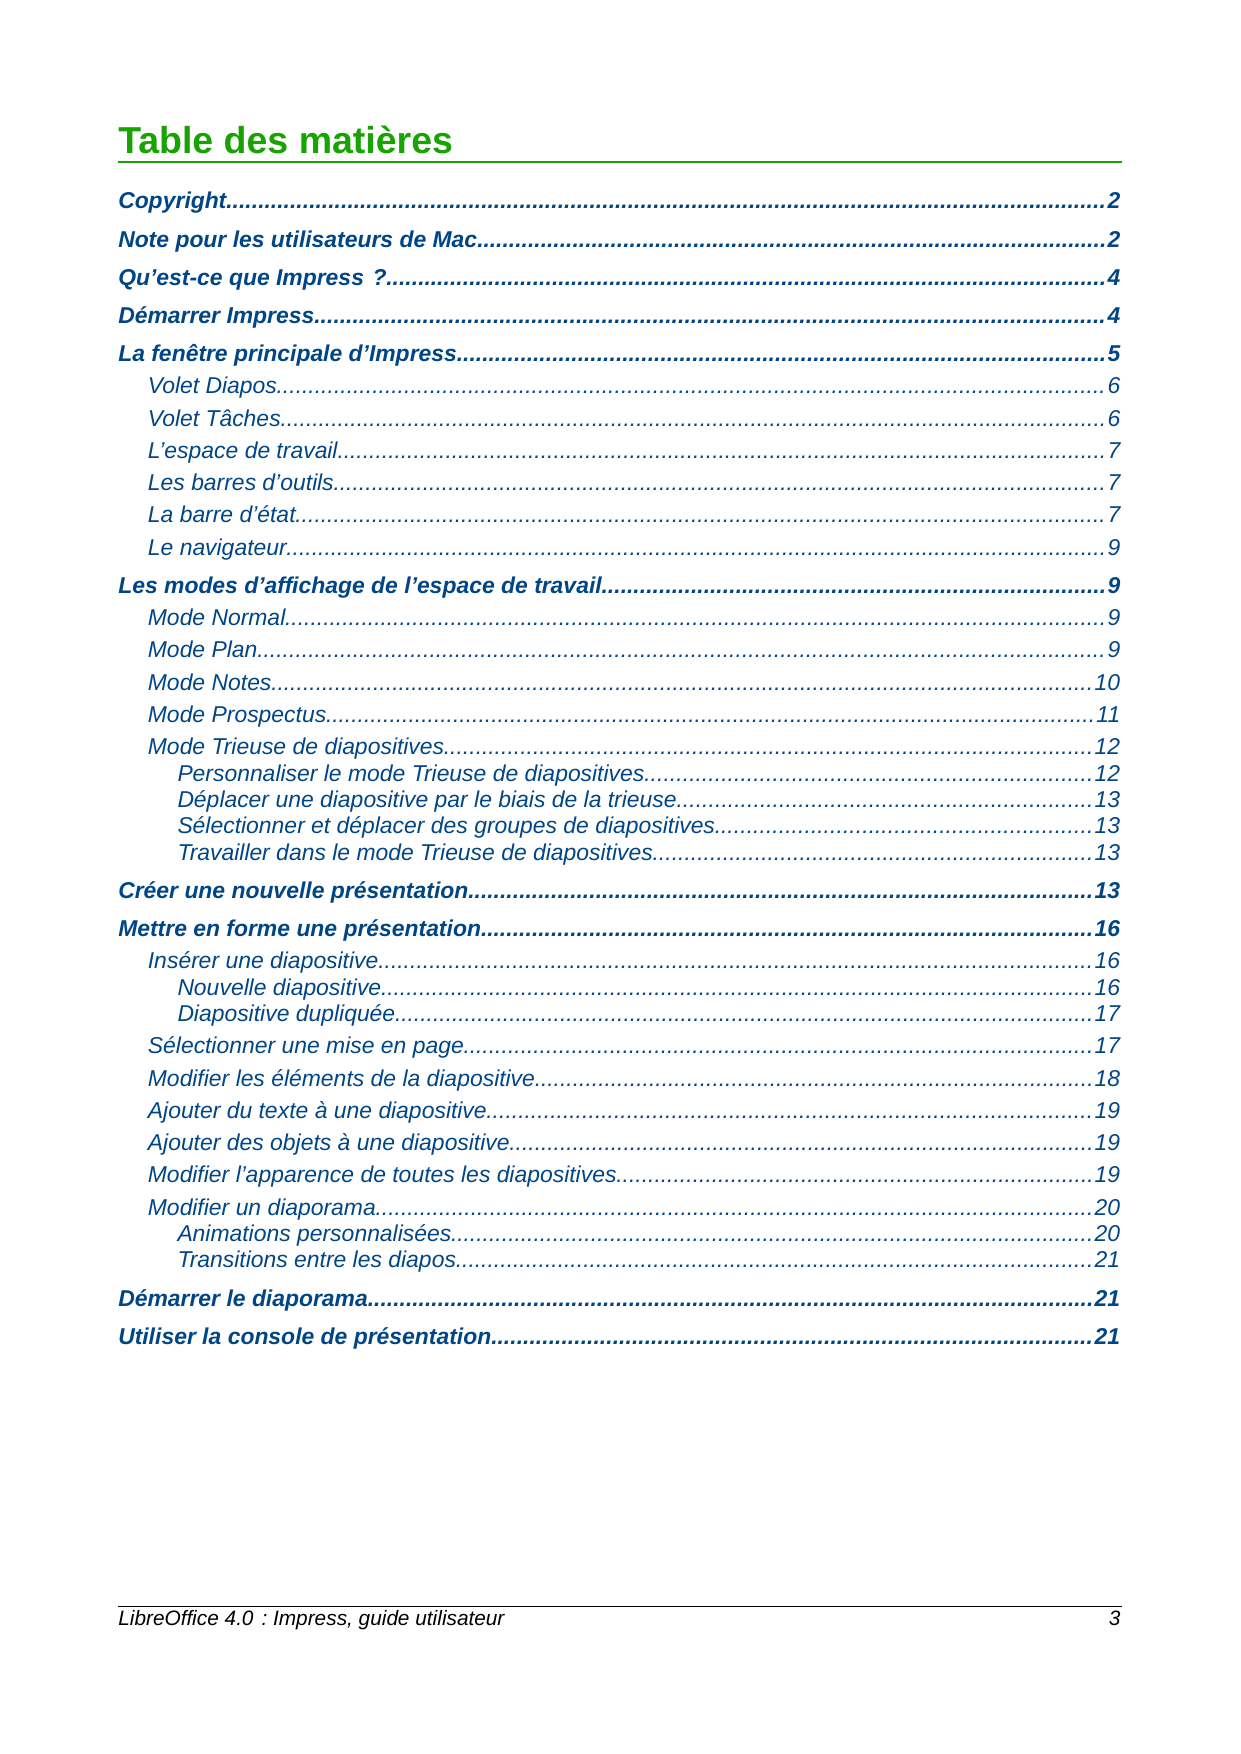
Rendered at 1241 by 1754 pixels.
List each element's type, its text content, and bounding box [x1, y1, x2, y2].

text Sélectionner une mise en page 17 [148, 1032, 1122, 1059]
text L’espace de travail 7 [148, 437, 1122, 463]
text Mode Trieuse de diapositives 12 [148, 733, 1122, 760]
text Travailler dans le mode Trieuse de diapositives 13 [177, 839, 1122, 865]
text Les barres d’outils 7 [148, 469, 1122, 496]
text Sélectionner et déplacer des groupes de diapositives 13 [177, 812, 1122, 839]
text Copyright 2 [118, 187, 1122, 214]
text Mode Plan 9 [148, 636, 1122, 663]
text Ajouter des objets à une diapositive 19 [148, 1129, 1122, 1156]
text Transitions entre les diapos 21 [177, 1246, 1122, 1273]
text Mode Prospectus 11 [148, 701, 1122, 727]
text Insérer une diapositive 16 [148, 947, 1122, 974]
text Les modes d’affichage de l’espace de travail 9 [118, 572, 1122, 598]
text Démarrer le diaporama 21 [118, 1284, 1122, 1311]
text Modifier un diaporama 20 [148, 1194, 1122, 1220]
text Modifier l’apparence de toutes les diapositives 19 [148, 1161, 1122, 1188]
text Modifier les éléments de la diapositive 18 [148, 1064, 1122, 1091]
text Note pour les utilisateurs de Mac 2 [118, 226, 1122, 252]
text Mode Normal 9 [148, 604, 1122, 631]
text La fenêtre principale d’Impress 5 [118, 340, 1122, 366]
text Personnaliser le mode Trieuse de diapositives 12 [177, 760, 1122, 786]
text Volet Diapos 6 [148, 372, 1122, 399]
text Ajouter du texte à une diapositive 19 [148, 1097, 1122, 1123]
text Table des matières [118, 118, 1122, 161]
text Démarrer Impress 4 [118, 302, 1122, 328]
text Utiliser la console de présentation 21 [118, 1323, 1122, 1349]
text Nouvelle diapositive 16 [177, 974, 1122, 1000]
text Mettre en forme une présentation 16 [118, 915, 1122, 941]
text Diapositive dupliquée 17 [177, 1000, 1122, 1026]
text Créer une nouvelle présentation 13 [118, 877, 1122, 903]
text Animations personnalisées 20 [177, 1220, 1122, 1246]
text Qu’est-ce que Impress ? 4 [118, 264, 1122, 290]
text Déplacer une diapositive par le biais de la trieuse 13 [177, 786, 1122, 812]
text Volet Tâches 6 [148, 404, 1122, 431]
text Le navigateur 9 [148, 534, 1122, 560]
text La barre d’état 7 [148, 501, 1122, 528]
text Mode Notes 10 [148, 669, 1122, 695]
